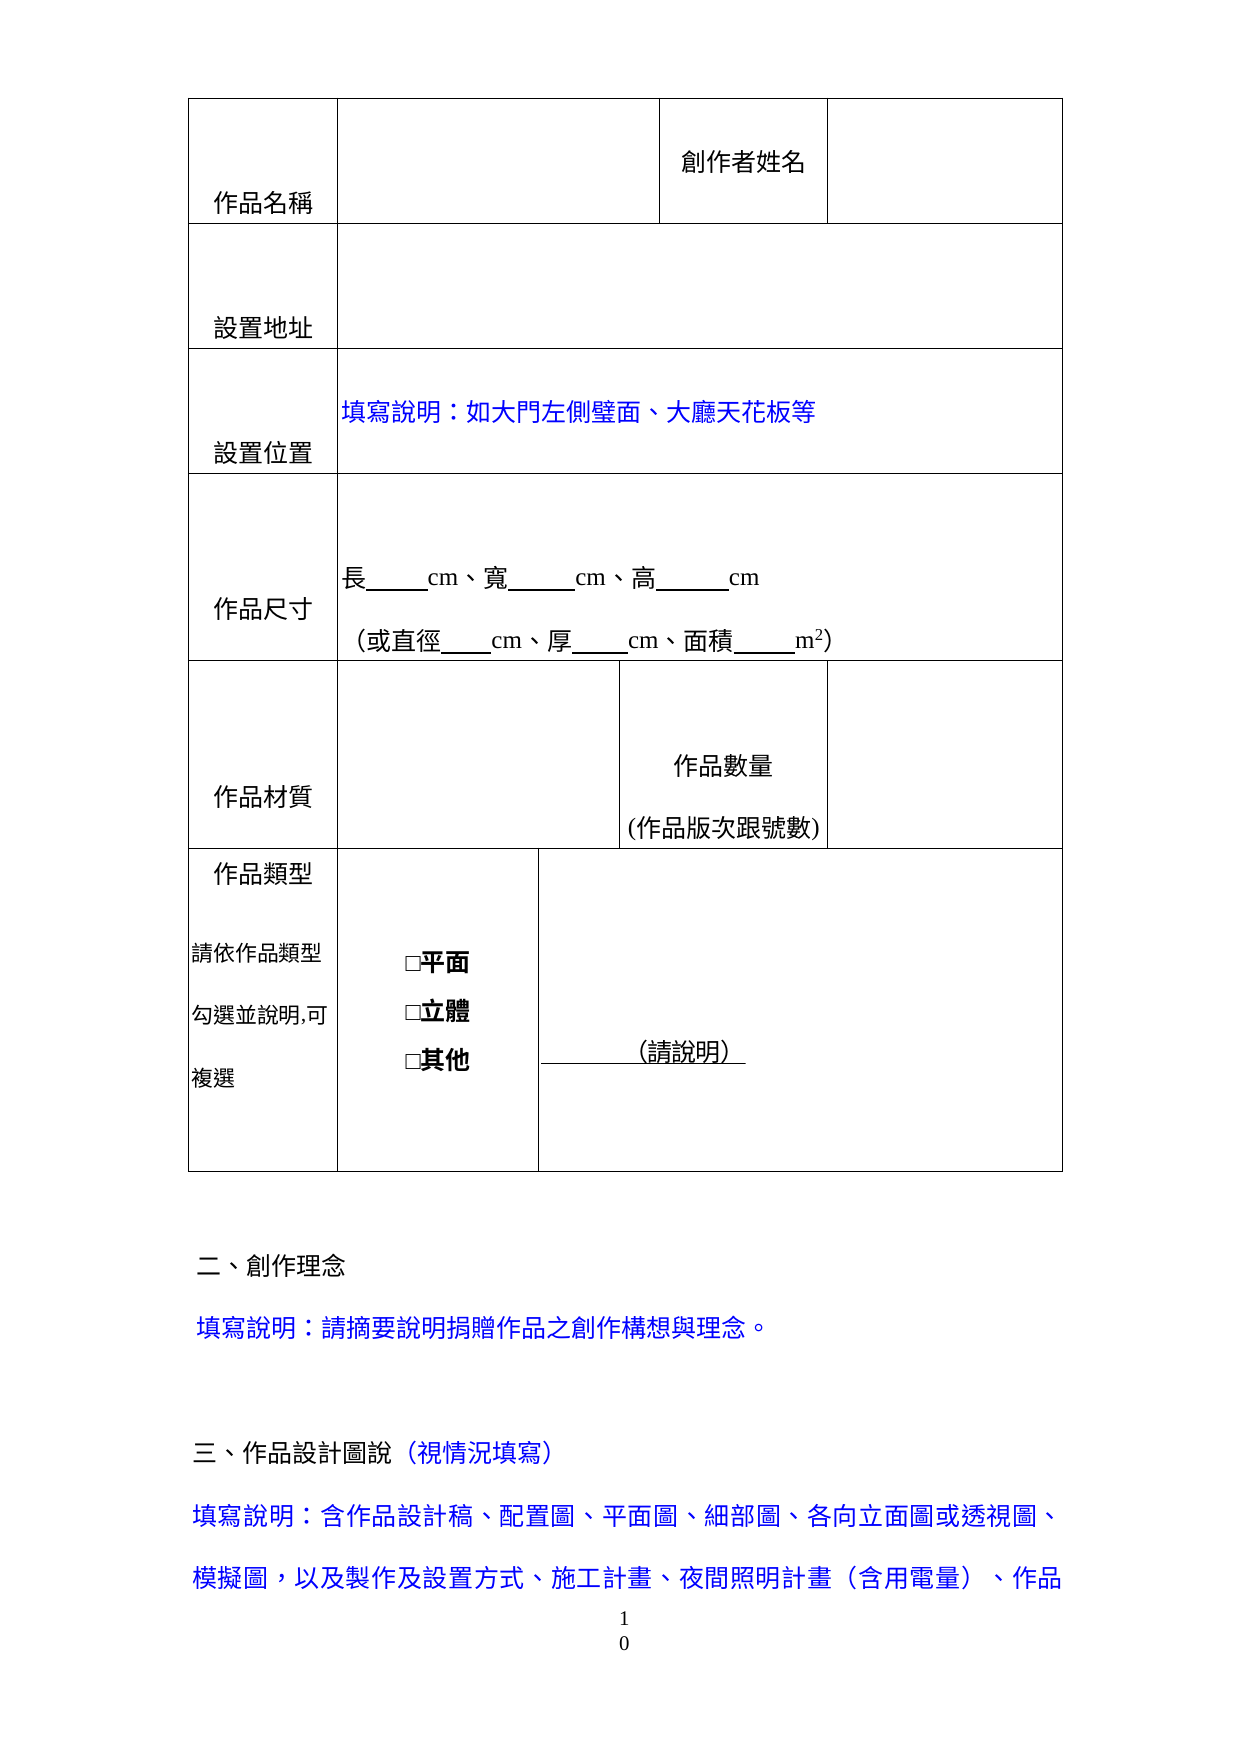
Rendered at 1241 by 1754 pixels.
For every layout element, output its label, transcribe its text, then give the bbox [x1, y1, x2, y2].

table_cell 設置位置 [189, 349, 337, 472]
text 二、創作理念 [196, 1222, 1063, 1285]
table_cell [338, 224, 1062, 347]
table_cell （請說明） [539, 849, 1062, 1171]
table_cell □平面 □立體 □其他 [338, 849, 538, 1171]
table_cell 填寫說明：如大門左側璧面、大廳天花板等 [338, 349, 1062, 472]
table_header [828, 99, 1062, 222]
text 填寫說明：請摘要說明捐贈作品之創作構想與理念。 [196, 1285, 1063, 1347]
table_cell 長 cm、寬 cm、高 cm （或直徑 cm、厚 cm、面積 m2） [338, 474, 1062, 660]
table_cell [828, 661, 1062, 847]
text 三、作品設計圖說（視情況填寫） [192, 1410, 1063, 1472]
table_cell 作品數量 (作品版次跟號數) [620, 661, 827, 847]
table_header [338, 99, 659, 222]
table_cell 作品類型 請依作品類型勾選並說明,可複選 [189, 849, 337, 1171]
table_header 作品名稱 [189, 99, 337, 222]
text 填寫說明：含作品設計稿、配置圖、平面圖、細部圖、各向立面圖或透視圖、模擬圖，以及製作及設置方式、施工計畫、夜間照明計畫（含用電量）、作品 [192, 1472, 1063, 1597]
table_cell [338, 661, 619, 847]
table_header 創作者姓名 [660, 99, 827, 222]
table_cell 作品材質 [189, 661, 337, 847]
table_cell 設置地址 [189, 224, 337, 347]
table_cell 作品尺寸 [189, 474, 337, 660]
